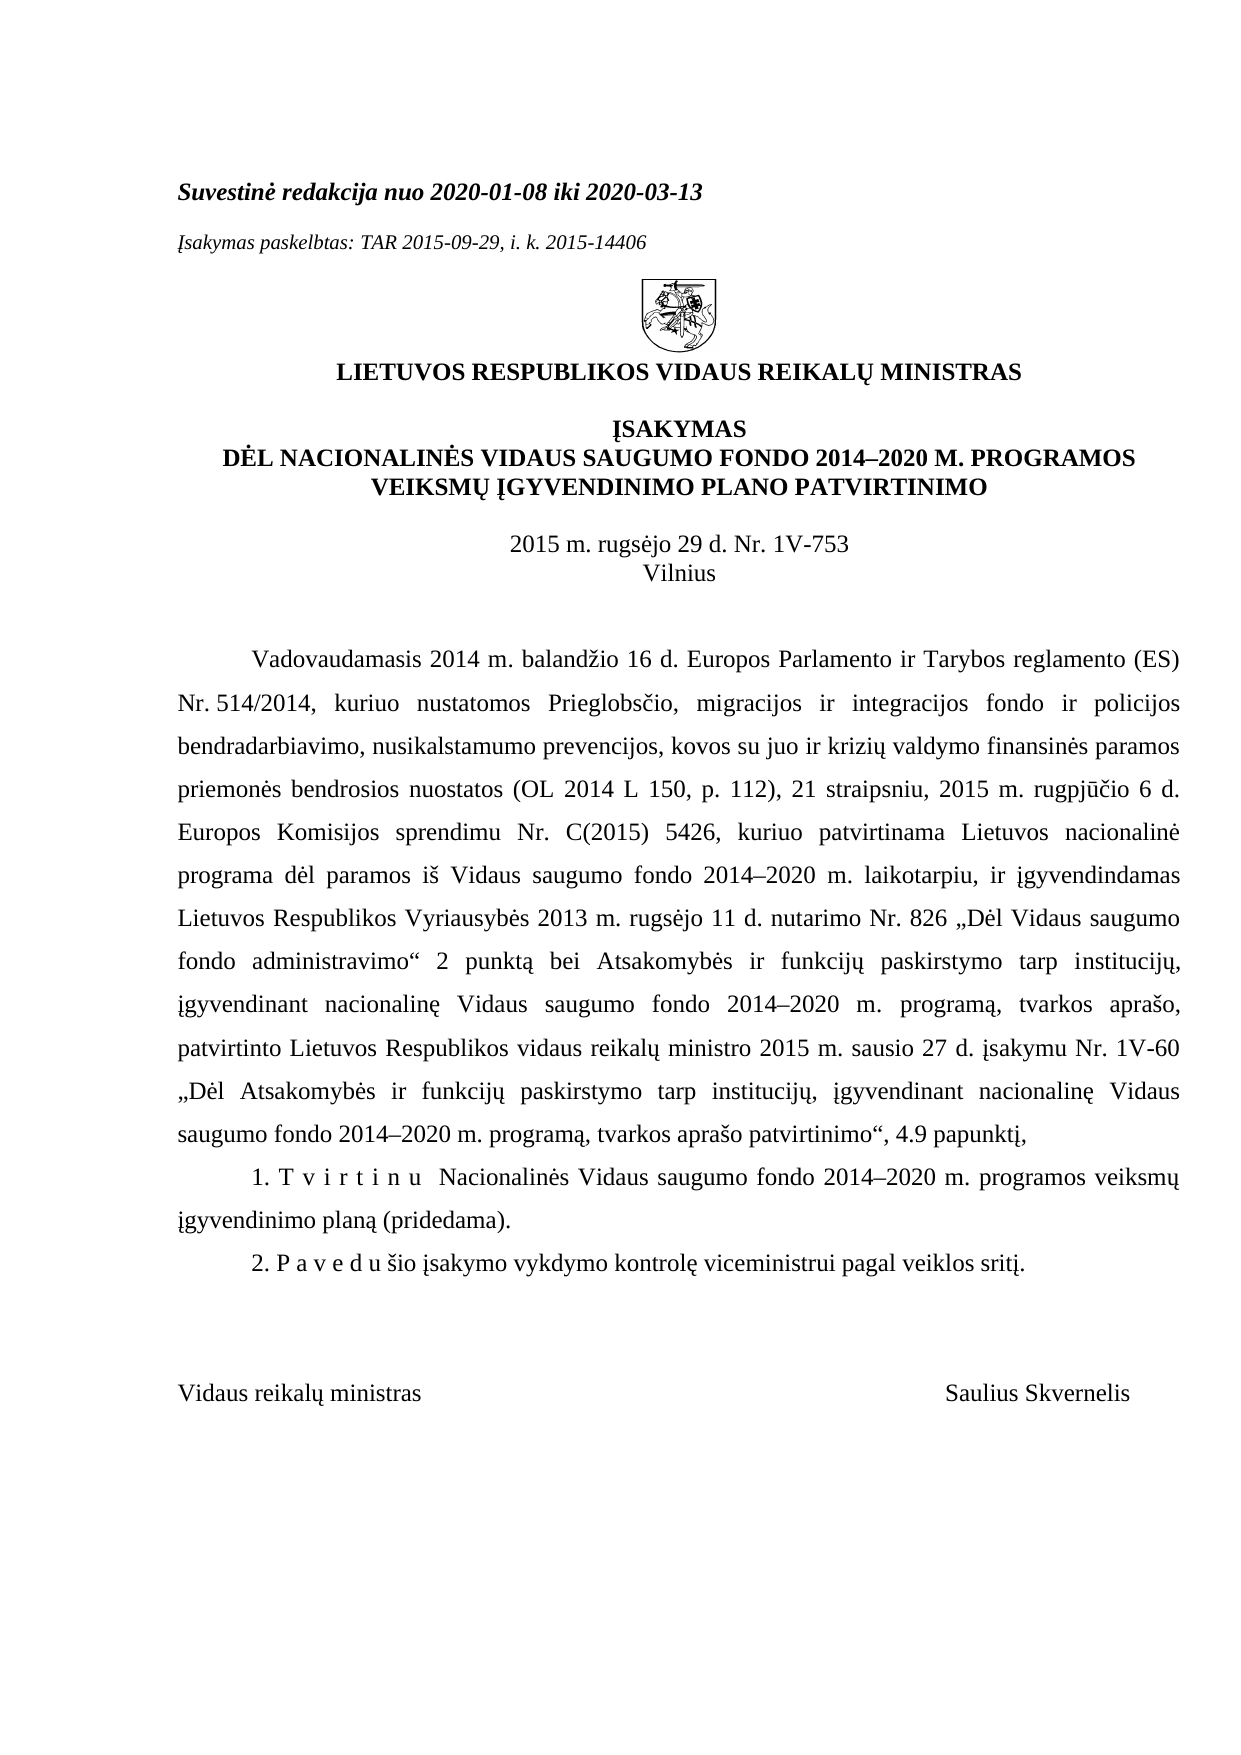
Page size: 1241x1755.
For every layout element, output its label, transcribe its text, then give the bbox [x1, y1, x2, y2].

text Vadovaudamasis 2014 m. balandžio 16 d. Europos Parlamento ir Tarybos reglamento (ES) Nr. 514/2014, kuriuo nustatomos Prieglobsčio, migracijos ir integracijos fondo ir policijos bendradarbiavimo, nusikalstamumo prevencijos, kovos su juo ir krizių valdymo finansinės paramos priemonės bendrosios nuostatos (OL 2014 L 150, p. 112), 21 straipsniu, 2015 m. rugpjūčio 6 d. Europos Komisijos sprendimu Nr. C(2015) 5426, kuriuo patvirtinama Lietuvos nacionalinė programa dėl paramos iš Vidaus saugumo fondo 2014–2020 m. laikotarpiu, ir įgyvendindamas Lietuvos Respublikos Vyriausybės 2013 m. rugsėjo 11 d. nutarimo Nr. 826 „Dėl Vidaus saugumo fondo administravimo“ 2 punktą bei Atsakomybės ir funkcijų paskirstymo tarp institucijų, įgyvendinant nacionalinę Vidaus saugumo fondo 2014–2020 m. programą, tvarkos aprašo, patvirtinto Lietuvos Respublikos vidaus reikalų ministro 2015 m. sausio 27 d. įsakymu Nr. 1V-60 „Dėl Atsakomybės ir funkcijų paskirstymo tarp institucijų, įgyvendinant nacionalinę Vidaus saugumo fondo 2014–2020 m. programą, tvarkos aprašo patvirtinimo“, 4.9 papunktį, [177, 644, 1181, 1148]
text ĮSAKYMAS [177, 414, 1181, 443]
text 2. P a v e d u šio įsakymo vykdymo kontrolę viceministrui pagal veiklos sritį. [177, 1248, 1181, 1277]
text Įsakymas paskelbtas: TAR 2015-09-29, i. k. 2015-14406 [177, 230, 1181, 254]
text 2015 m. rugsėjo 29 d. Nr. 1V-753 [177, 529, 1181, 558]
text 1. T v i r t i n u Nacionalinės Vidaus saugumo fondo 2014–2020 m. programos veiksmų įgyvendinimo planą (pridedama). [177, 1162, 1181, 1234]
text DĖL NACIONALINĖS VIDAUS SAUGUMO FONDO 2014–2020 M. PROGRAMOS VEIKSMŲ ĮGYVENDINIMO PLANO PATVIRTINIMO [177, 443, 1181, 501]
text LIETUVOS RESPUBLIKOS VIDAUS REIKALŲ MINISTRAS [177, 357, 1181, 386]
text Vilnius [177, 558, 1181, 587]
text Vidaus reikalų ministras Saulius Skvernelis [177, 1378, 1181, 1406]
text Suvestinė redakcija nuo 2020-01-08 iki 2020-03-13 [177, 177, 1181, 206]
